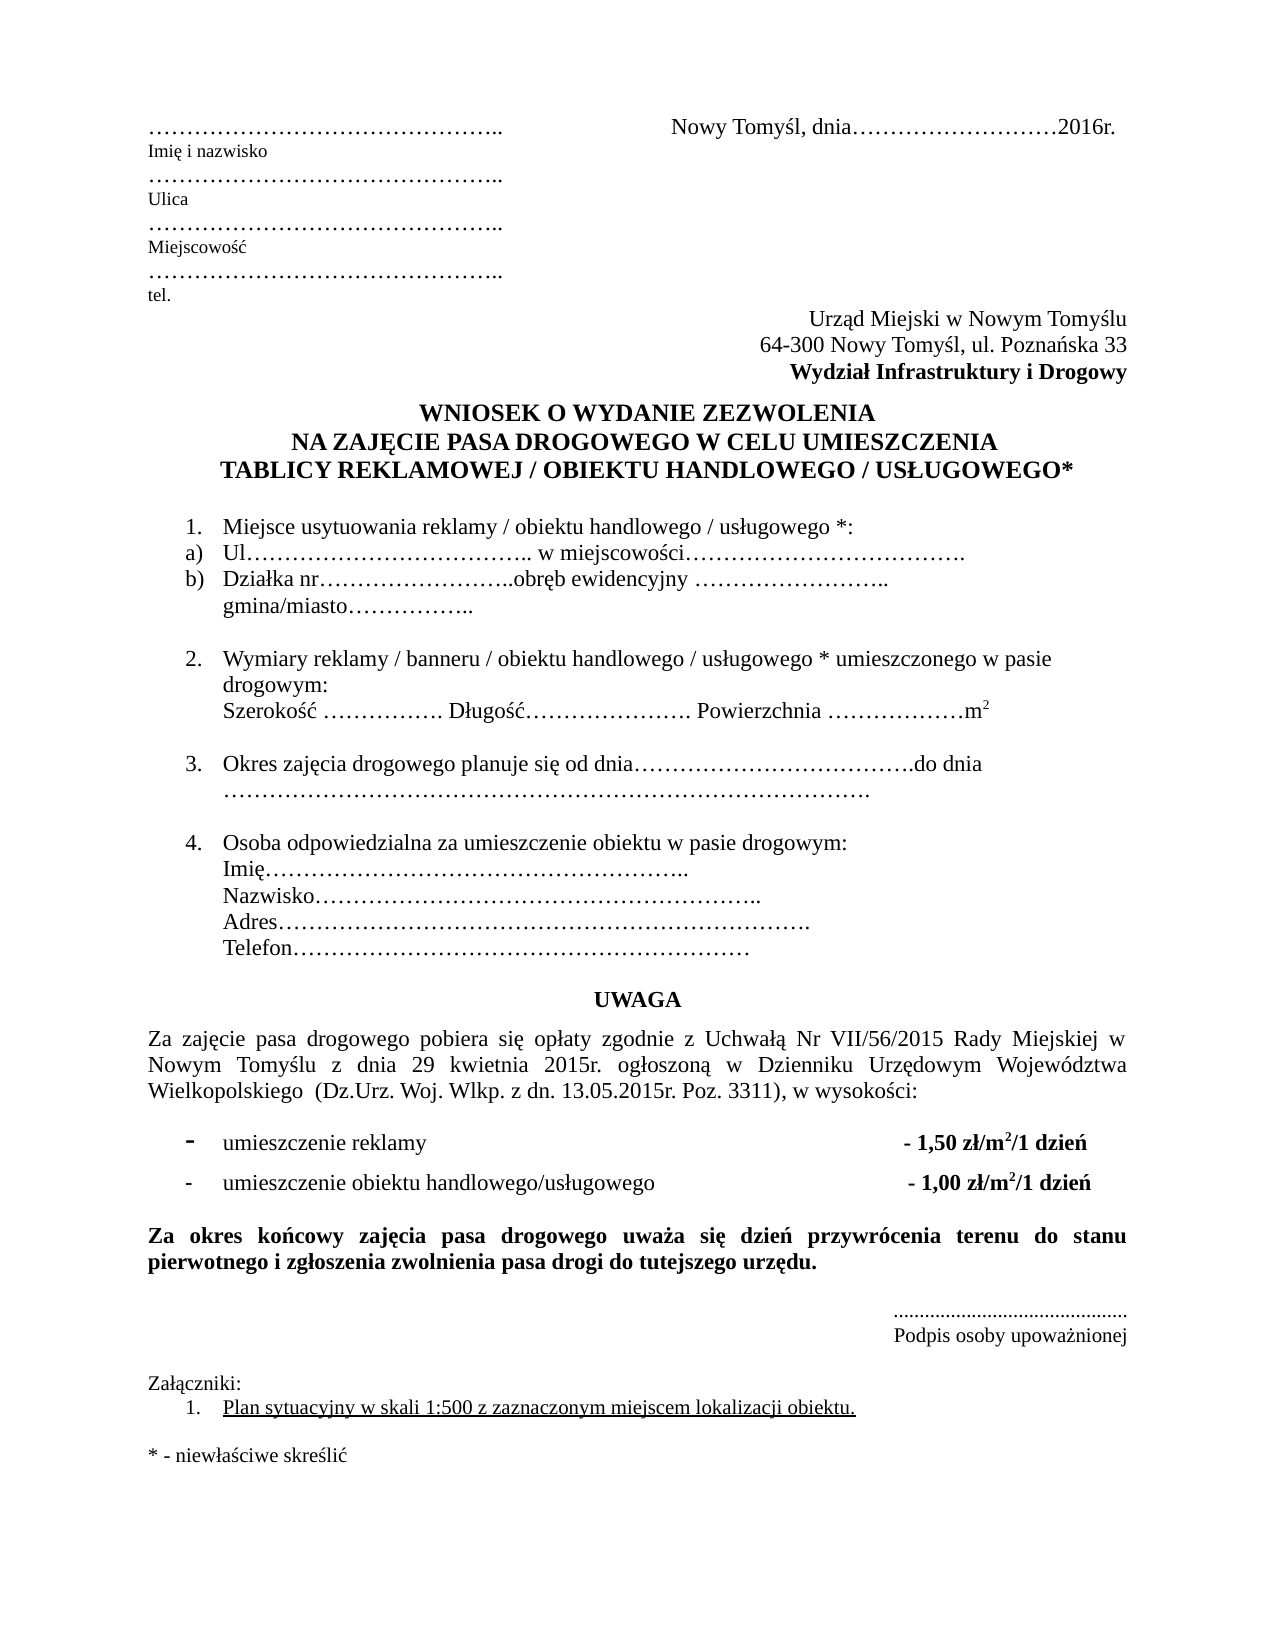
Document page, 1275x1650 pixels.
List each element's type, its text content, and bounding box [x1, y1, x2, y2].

text Za zajęcie pasa drogowego pobiera się opłaty zgodnie z Uchwałą Nr VII/56/2015 Rady Miejskiej w Nowym Tomyślu z dnia 29 kwietnia 2015r. ogłoszoną w Dzienniku Urzędowym Województwa Wielkopolskiego (Dz.Urz. Woj. Wlkp. z dn. 13.05.2015r. Poz. 3311), w wysokości: [148, 1025, 1127, 1104]
list umieszczenie reklamy - 1,50 zł/m2/1 dzień [185, 1129, 1127, 1156]
text ……………………………………….. [148, 161, 1127, 188]
list Ul……………………………….. w miejscowości………………………………. [185, 539, 1127, 566]
text NA ZAJĘCIE PASA DROGOWEGO W CELU UMIESZCZENIA [131, 427, 1163, 456]
list Miejsce usytuowania reklamy / obiektu handlowego / usługowego *: [185, 513, 1127, 539]
text Za okres końcowy zajęcia pasa drogowego uważa się dzień przywrócenia terenu do stanu pierwotnego i zgłoszenia zwolnienia pasa drogi do tutejszego urzędu. [148, 1222, 1127, 1274]
list Telefon…………………………………………………… [223, 934, 1127, 961]
text ……………………………………….. [148, 209, 1127, 236]
text ............................................. [148, 1298, 1127, 1322]
list Plan sytuacyjny w skali 1:500 z zaznaczonym miejscem lokalizacji obiektu. [185, 1395, 1127, 1419]
text ……………………………………….. Nowy Tomyśl, dnia………………………2016r. [148, 113, 1127, 140]
list Działka nr……………………..obręb ewidencyjny …………………….. gmina/miasto…………….. [185, 566, 1127, 618]
text 64-300 Nowy Tomyśl, ul. Poznańska 33 [148, 331, 1127, 358]
text WNIOSEK O WYDANIE ZEZWOLENIA [131, 399, 1163, 427]
text Wydział Infrastruktury i Drogowy [148, 358, 1127, 384]
text UWAGA [148, 986, 1127, 1012]
list Wymiary reklamy / banneru / obiektu handlowego / usługowego * umieszczonego w pasie drogowym: [185, 644, 1127, 697]
list umieszczenie obiektu handlowego/usługowego - 1,00 zł/m2/1 dzień [185, 1169, 1127, 1195]
list Adres……………………………………………………………. [223, 908, 1127, 934]
text Podpis osoby upoważnionej [148, 1322, 1127, 1347]
list Imię……………………………………………….. [223, 855, 1127, 882]
text Imię i nazwisko [148, 140, 1127, 161]
text Urząd Miejski w Nowym Tomyślu [148, 305, 1127, 331]
text Ulica [148, 188, 1127, 209]
list Szerokość ……………. Długość…………………. Powierzchnia ………………m2 [223, 697, 1127, 724]
text tel. [148, 283, 1127, 305]
text Miejscowość [148, 236, 1127, 257]
text * - niewłaściwe skreślić [148, 1443, 1127, 1467]
list Okres zajęcia drogowego planuje się od dnia……………………………….do dnia …………………………………………………………………………. [185, 750, 1127, 803]
text Załączniki: [148, 1371, 1127, 1395]
text ……………………………………….. [148, 257, 1127, 283]
list Nazwisko………………………………………………….. [223, 882, 1127, 908]
text TABLICY REKLAMOWEJ / OBIEKTU HANDLOWEGO / USŁUGOWEGO* [131, 456, 1163, 484]
list Osoba odpowiedzialna za umieszczenie obiektu w pasie drogowym: [185, 829, 1127, 855]
